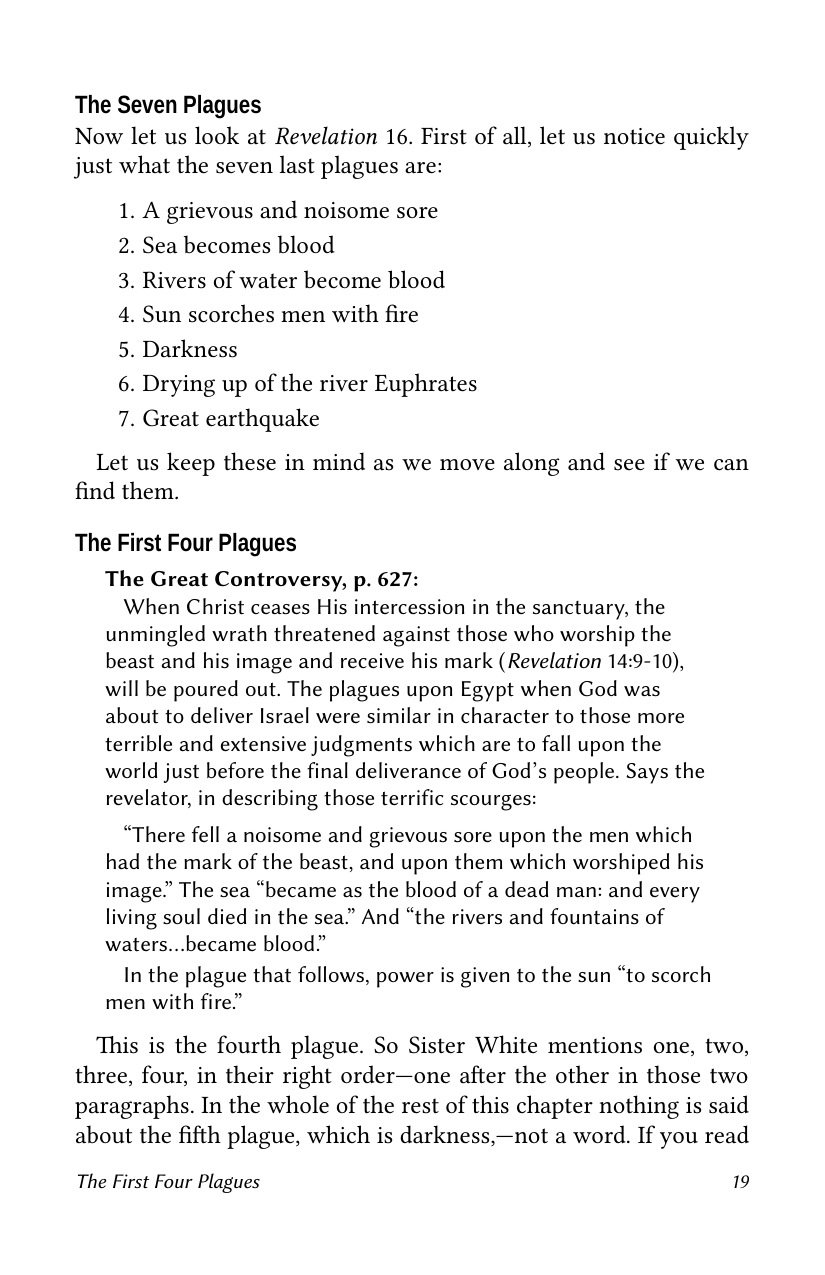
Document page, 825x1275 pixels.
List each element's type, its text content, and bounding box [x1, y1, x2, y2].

list Sun scorches men with fire [135, 300, 750, 329]
text This is the fourth plague. So Sister White mentions one, two, three, four, in their right order—one after the other in those two paragraphs. In the whole of the rest of this chapter nothing is said about the fifth plague, which is darkness,—not a word. If you read [75, 1031, 750, 1150]
list Sea becomes blood [135, 231, 750, 259]
text Let us keep these in mind as we move along and see if we can find them. [75, 447, 750, 506]
text In the plague that follows, power is given to the sun “to scorch men with fire.” [105, 962, 720, 1015]
list Darkness [135, 335, 750, 363]
list Drying up of the river Euphrates [135, 369, 750, 398]
subtitle The First Four Plagues [75, 528, 750, 557]
text The Great Controversy, p. 627: [105, 566, 750, 592]
list A grievous and noisome sore [135, 196, 750, 225]
list Great earthquake [135, 404, 750, 432]
text “There fell a noisome and grievous sore upon the men which had the mark of the beast, and upon them which worshiped his image.” The sea “became as the blood of a dead man: and every living soul died in the sea.” And “the rivers and fountains of waters...became blood.” [105, 822, 720, 957]
text When Christ ceases His intercession in the sanctuary, the unmingled wrath threatened against those who worship the beast and his image and receive his mark (Revelation 14:9-10), will be poured out. The plagues upon Egypt when God was about to deliver Israel were similar in character to those more terrible and extensive judgments which are to fall upon the world just before the final deliverance of God’s people. Says the revelator, in describing those terrific scourges: [105, 593, 720, 811]
subtitle The Seven Plagues [75, 90, 750, 119]
list Rivers of water become blood [135, 266, 750, 294]
text Now let us look at Revelation 16. First of all, let us notice quickly just what the seven last plagues are: [75, 122, 750, 180]
